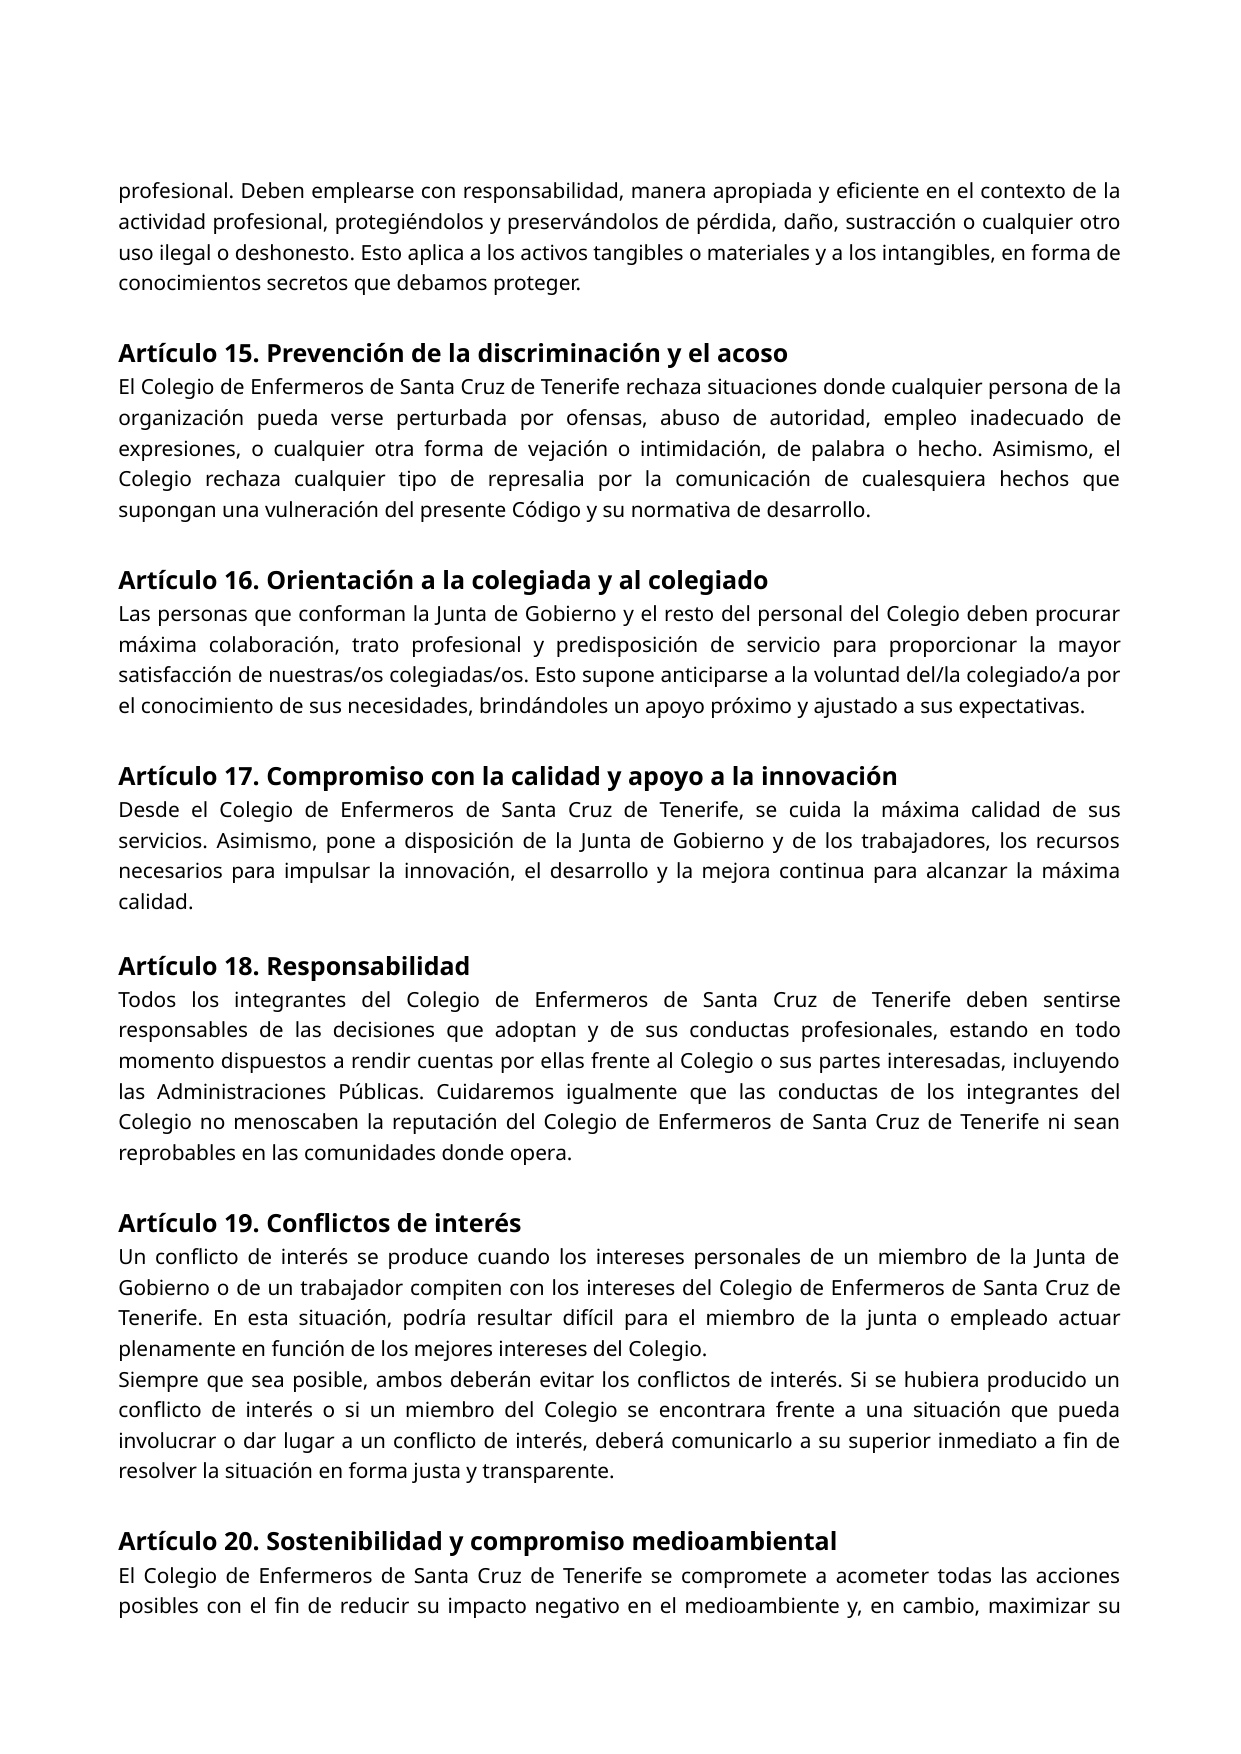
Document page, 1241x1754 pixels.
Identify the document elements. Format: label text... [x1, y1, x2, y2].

text El Colegio de Enfermeros de Santa Cruz de Tenerife rechaza situaciones donde cualquier persona de la organización pueda verse perturbada por ofensas, abuso de autoridad, empleo inadecuado de expresiones, o cualquier otra forma de vejación o intimidación, de palabra o hecho. Asimismo, el Colegio rechaza cualquier tipo de represalia por la comunicación de cualesquiera hechos que supongan una vulneración del presente Código y su normativa de desarrollo. [118, 372, 1122, 523]
text Artículo 18. Responsabilidad [118, 948, 1122, 982]
text El Colegio de Enfermeros de Santa Cruz de Tenerife se compromete a acometer todas las acciones posibles con el fin de reducir su impacto negativo en el medioambiente y, en cambio, maximizar su [118, 1561, 1122, 1620]
text Siempre que sea posible, ambos deberán evitar los conflictos de interés. Si se hubiera producido un conflicto de interés o si un miembro del Colegio se encontrara frente a una situación que pueda involucrar o dar lugar a un conflicto de interés, deberá comunicarlo a su superior inmediato a fin de resolver la situación en forma justa y transparente. [118, 1365, 1122, 1485]
text Artículo 20. Sostenibilidad y compromiso medioambiental [118, 1524, 1122, 1558]
text Todos los integrantes del Colegio de Enfermeros de Santa Cruz de Tenerife deben sentirse responsables de las decisiones que adoptan y de sus conductas profesionales, estando en todo momento dispuestos a rendir cuentas por ellas frente al Colegio o sus partes interesadas, incluyendo las Administraciones Públicas. Cuidaremos igualmente que las conductas de los integrantes del Colegio no menoscaben la reputación del Colegio de Enfermeros de Santa Cruz de Tenerife ni sean reprobables en las comunidades donde opera. [118, 985, 1122, 1167]
text profesional. Deben emplearse con responsabilidad, manera apropiada y eficiente en el contexto de la actividad profesional, protegiéndolos y preservándolos de pérdida, daño, sustracción o cualquier otro uso ilegal o deshonesto. Esto aplica a los activos tangibles o materiales y a los intangibles, en forma de conocimientos secretos que debamos proteger. [118, 176, 1122, 297]
text Un conflicto de interés se produce cuando los intereses personales de un miembro de la Junta de Gobierno o de un trabajador compiten con los intereses del Colegio de Enfermeros de Santa Cruz de Tenerife. En esta situación, podría resultar difícil para el miembro de la junta o empleado actuar plenamente en función de los mejores intereses del Colegio. [118, 1242, 1122, 1363]
text Artículo 15. Prevención de la discriminación y el acoso [118, 336, 1122, 370]
text Las personas que conforman la Junta de Gobierno y el resto del personal del Colegio deben procurar máxima colaboración, trato profesional y predisposición de servicio para proporcionar la mayor satisfacción de nuestras/os colegiadas/os. Esto supone anticiparse a la voluntad del/la colegiado/a por el conocimiento de sus necesidades, brindándoles un apoyo próximo y ajustado a sus expectativas. [118, 599, 1122, 719]
text Artículo 17. Compromiso con la calidad y apoyo a la innovación [118, 758, 1122, 792]
text Artículo 16. Orientación a la colegiada y al colegiado [118, 562, 1122, 596]
text Artículo 19. Conflictos de interés [118, 1206, 1122, 1239]
text Desde el Colegio de Enfermeros de Santa Cruz de Tenerife, se cuida la máxima calidad de sus servicios. Asimismo, pone a disposición de la Junta de Gobierno y de los trabajadores, los recursos necesarios para impulsar la innovación, el desarrollo y la mejora continua para alcanzar la máxima calidad. [118, 795, 1122, 915]
